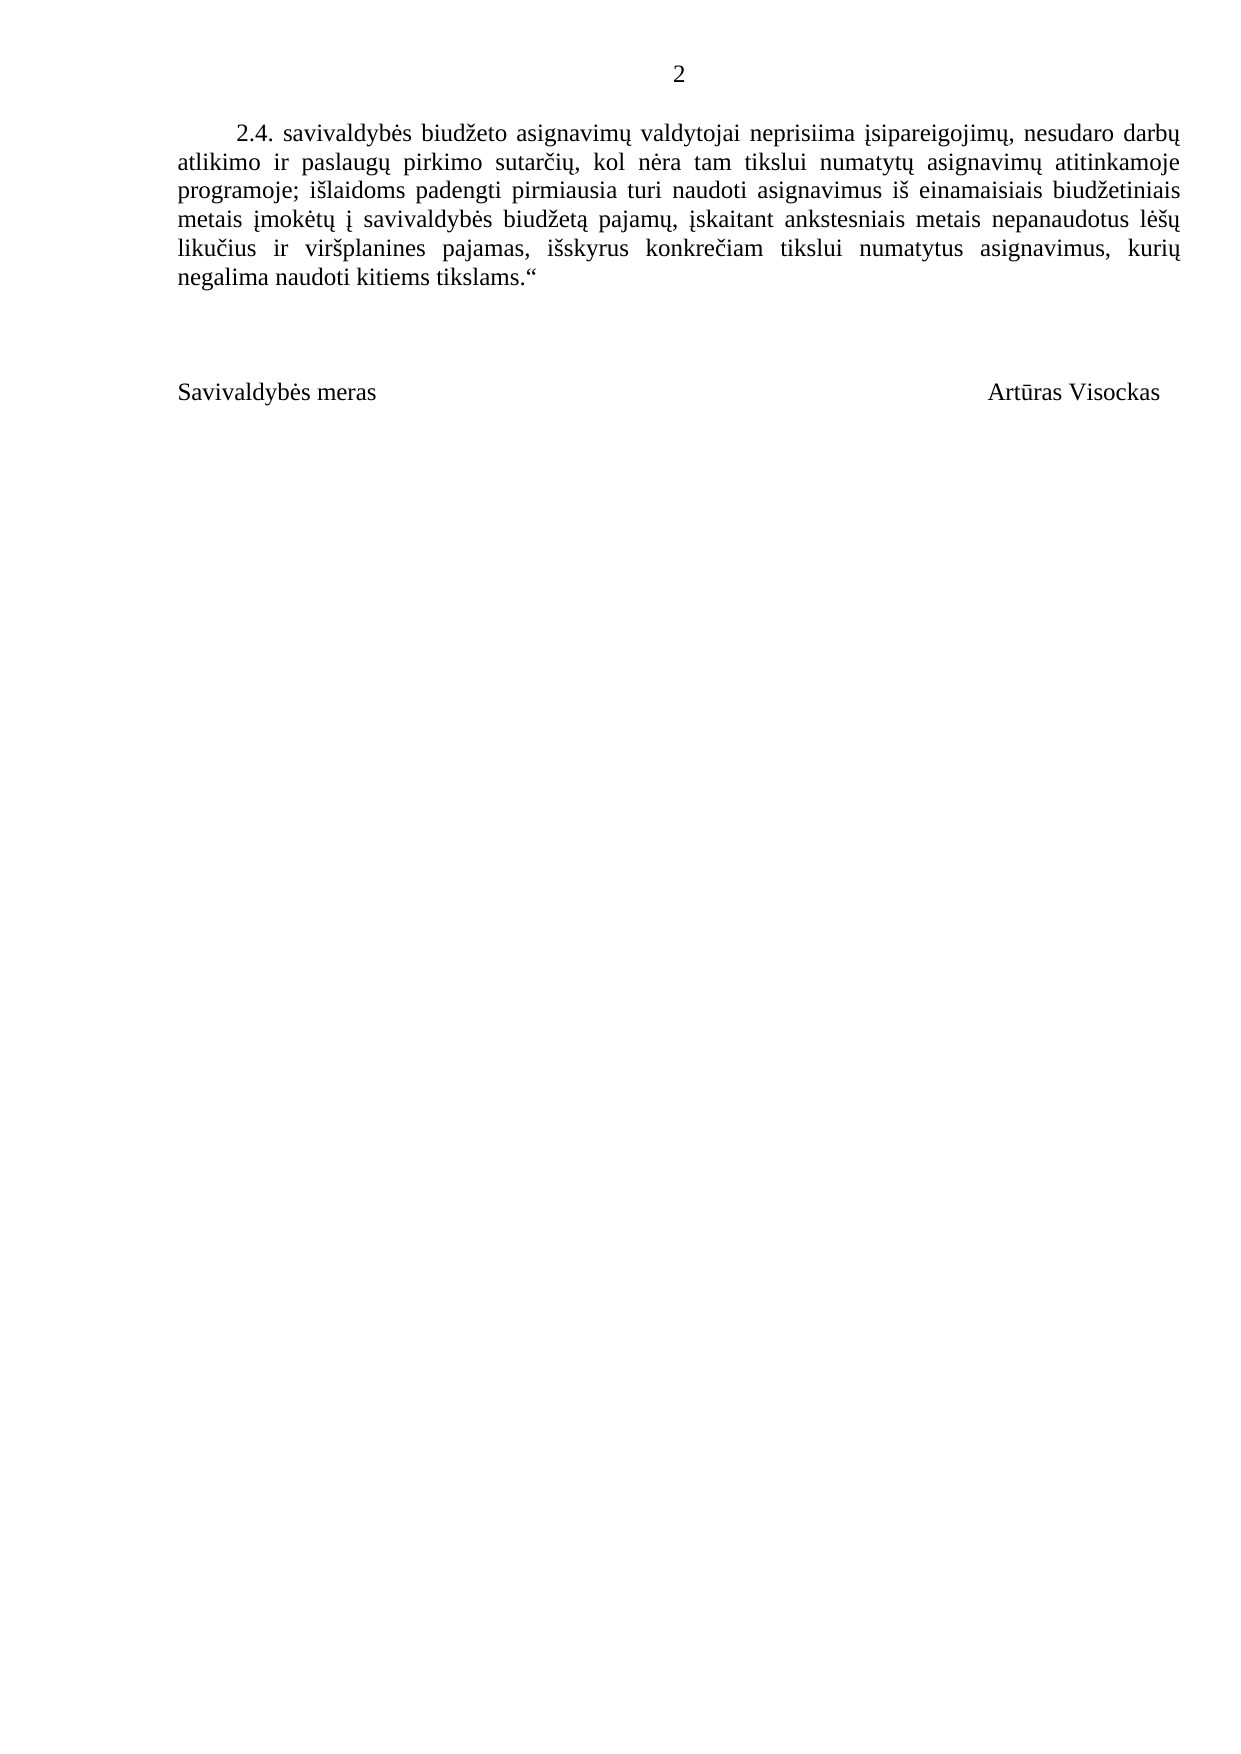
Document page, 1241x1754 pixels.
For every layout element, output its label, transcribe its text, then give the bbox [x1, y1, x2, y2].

text Savivaldybės meras Artūras Visockas [177, 377, 1181, 406]
text 2.4. savivaldybės biudžeto asignavimų valdytojai neprisiima įsipareigojimų, nesudaro darbų atlikimo ir paslaugų pirkimo sutarčių, kol nėra tam tikslui numatytų asignavimų atitinkamoje programoje; išlaidoms padengti pirmiausia turi naudoti asignavimus iš einamaisiais biudžetiniais metais įmokėtų į savivaldybės biudžetą pajamų, įskaitant ankstesniais metais nepanaudotus lėšų likučius ir viršplanines pajamas, išskyrus konkrečiam tikslui numatytus asignavimus, kurių negalima naudoti kitiems tikslams.“ [177, 118, 1181, 291]
